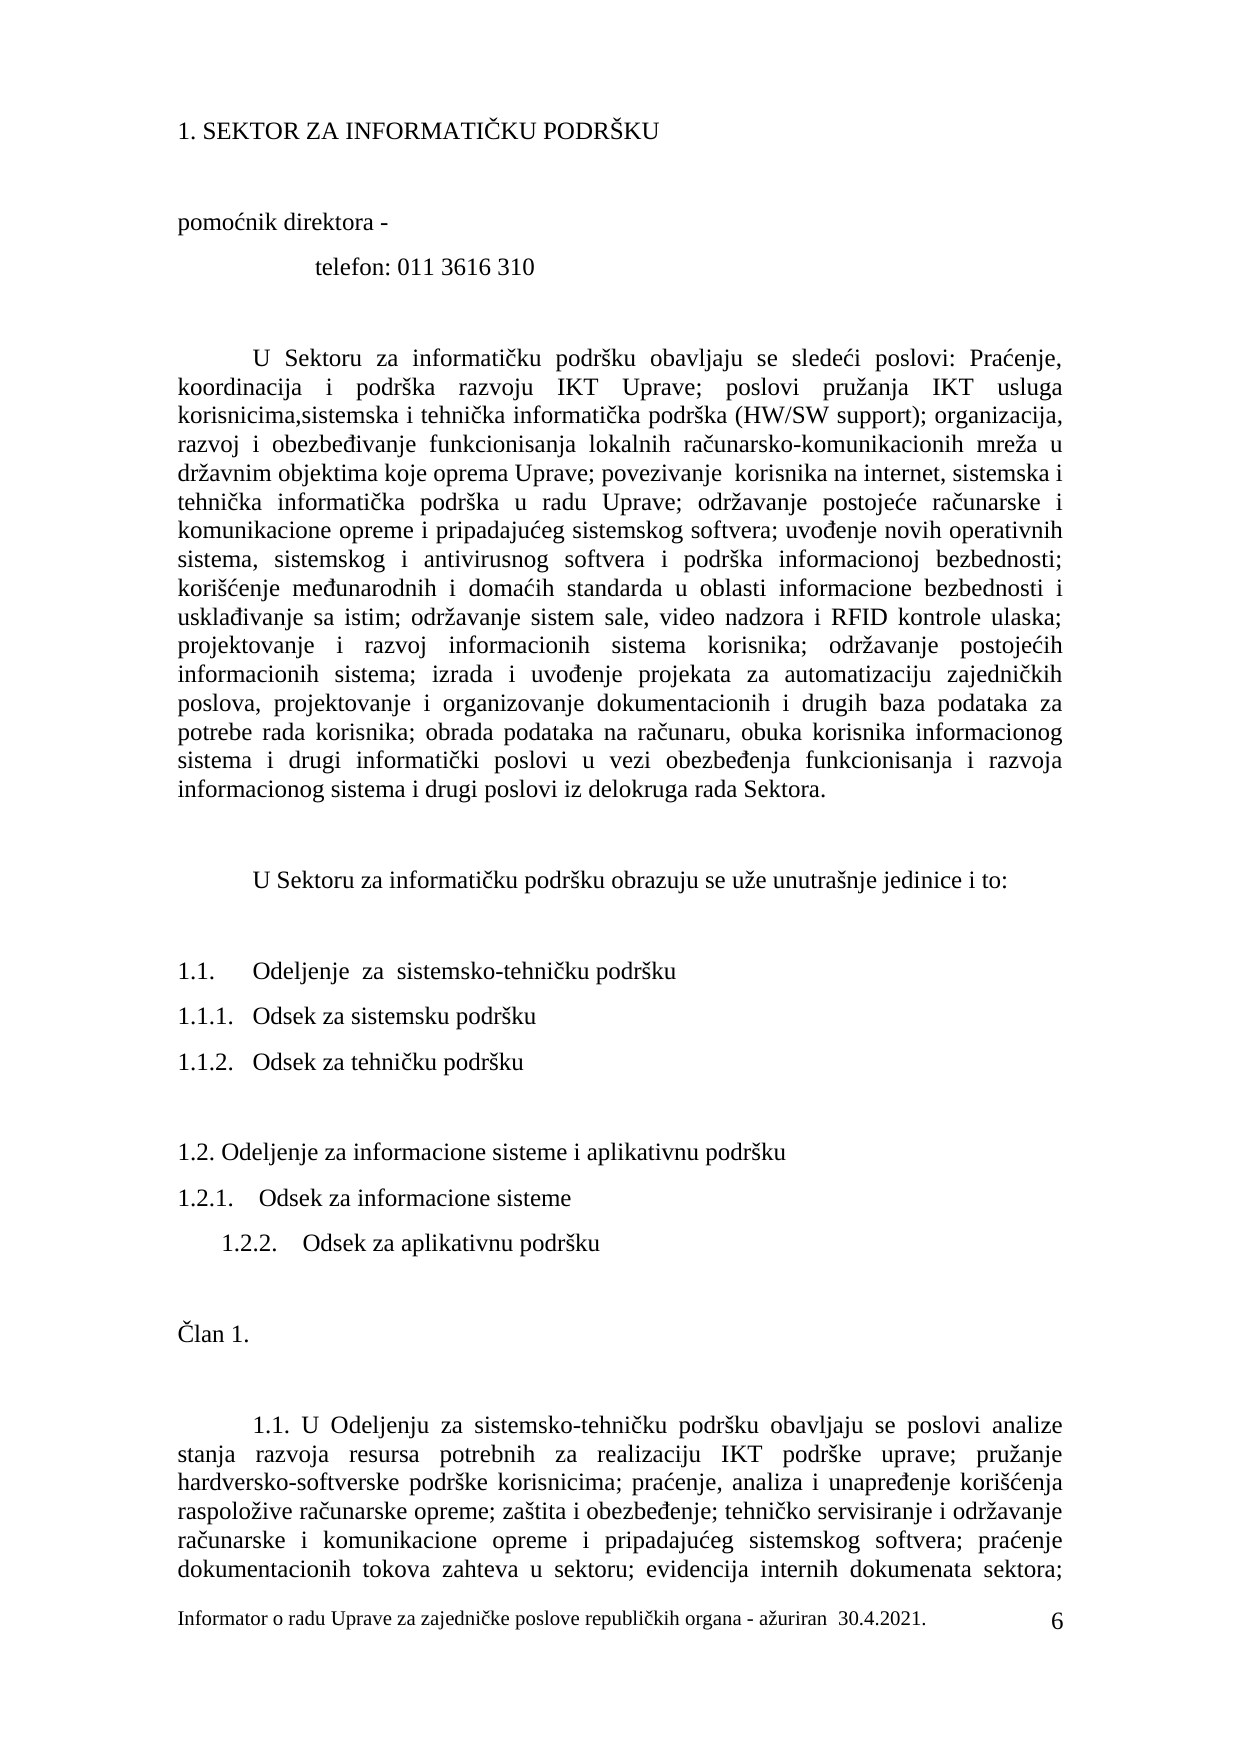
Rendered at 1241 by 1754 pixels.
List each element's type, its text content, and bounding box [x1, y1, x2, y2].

text U Sektoru za informatičku podršku obavljaju se sledeći poslovi: Praćenje, koordinacija i podrška razvoju IKT Uprave; poslovi pružanja IKT usluga korisnicima,sistemska i tehnička informatička podrška (HW/SW support); organizacija, razvoj i obezbeđivanje funkcionisanja lokalnih računarsko-komunikacionih mreža u državnim objektima koje oprema Uprave; povezivanje korisnika na internet, sistemska i tehnička informatička podrška u radu Uprave; održavanje postojeće računarske i komunikacione opreme i pripadajućeg sistemskog softvera; uvođenje novih operativnih sistema, sistemskog i antivirusnog softvera i podrška informacionoj bezbednosti; korišćenje međunarodnih i domaćih standarda u oblasti informacione bezbednosti i usklađivanje sa istim; održavanje sistem sale, video nadzora i RFID kontrole ulaska; projektovanje i razvoj informacionih sistema korisnika; održavanje postojećih informacionih sistema; izrada i uvođenje projekata za automatizaciju zajedničkih poslova, projektovanje i organizovanje dokumentacionih i drugih baza podataka za potrebe rada korisnika; obrada podataka na računaru, obuka korisnika informacionog sistema i drugi informatički poslovi u vezi obezbeđenja funkcionisanja i razvoja informacionog sistema i drugi poslovi iz delokruga rada Sektora. [177, 343, 1063, 803]
text 1.2.1. Odsek za informacione sisteme [177, 1183, 1063, 1212]
text 1.1.1. Odsek za sistemsku podršku [177, 1001, 1063, 1030]
text U Sektoru za informatičku podršku obrazuju se uže unutrašnje jedinice i to: [177, 865, 1063, 894]
text Član 1. [177, 1319, 1063, 1348]
text 1.2. Odeljenje za informacione sisteme i aplikativnu podršku [177, 1137, 1063, 1166]
text 1.2.2. Odsek za aplikativnu podršku [177, 1228, 1063, 1257]
text telefon: 011 3616 310 [177, 252, 1063, 281]
text 1. SEKTOR ZA INFORMATIČKU PODRŠKU [177, 116, 1063, 144]
text 1.1.2. Odsek za tehničku podršku [177, 1047, 1063, 1075]
text 1.1. U Odeljenju za sistemsko-tehničku podršku obavljaju se poslovi analize stanja razvoja resursa potrebnih za realizaciju IKT podrške uprave; pružanje hardversko-softverske podrške korisnicima; praćenje, analiza i unapređenje korišćenja raspoložive računarske opreme; zaštita i obezbeđenje; tehničko servisiranje i održavanje računarske i komunikacione opreme i pripadajućeg sistemskog softvera; praćenje dokumentacionih tokova zahteva u sektoru; evidencija internih dokumenata sektora; [177, 1410, 1063, 1582]
text 1.1. Odeljenje za sistemsko-tehničku podršku [177, 956, 1063, 984]
text pomoćnik direktora - [177, 207, 1063, 235]
